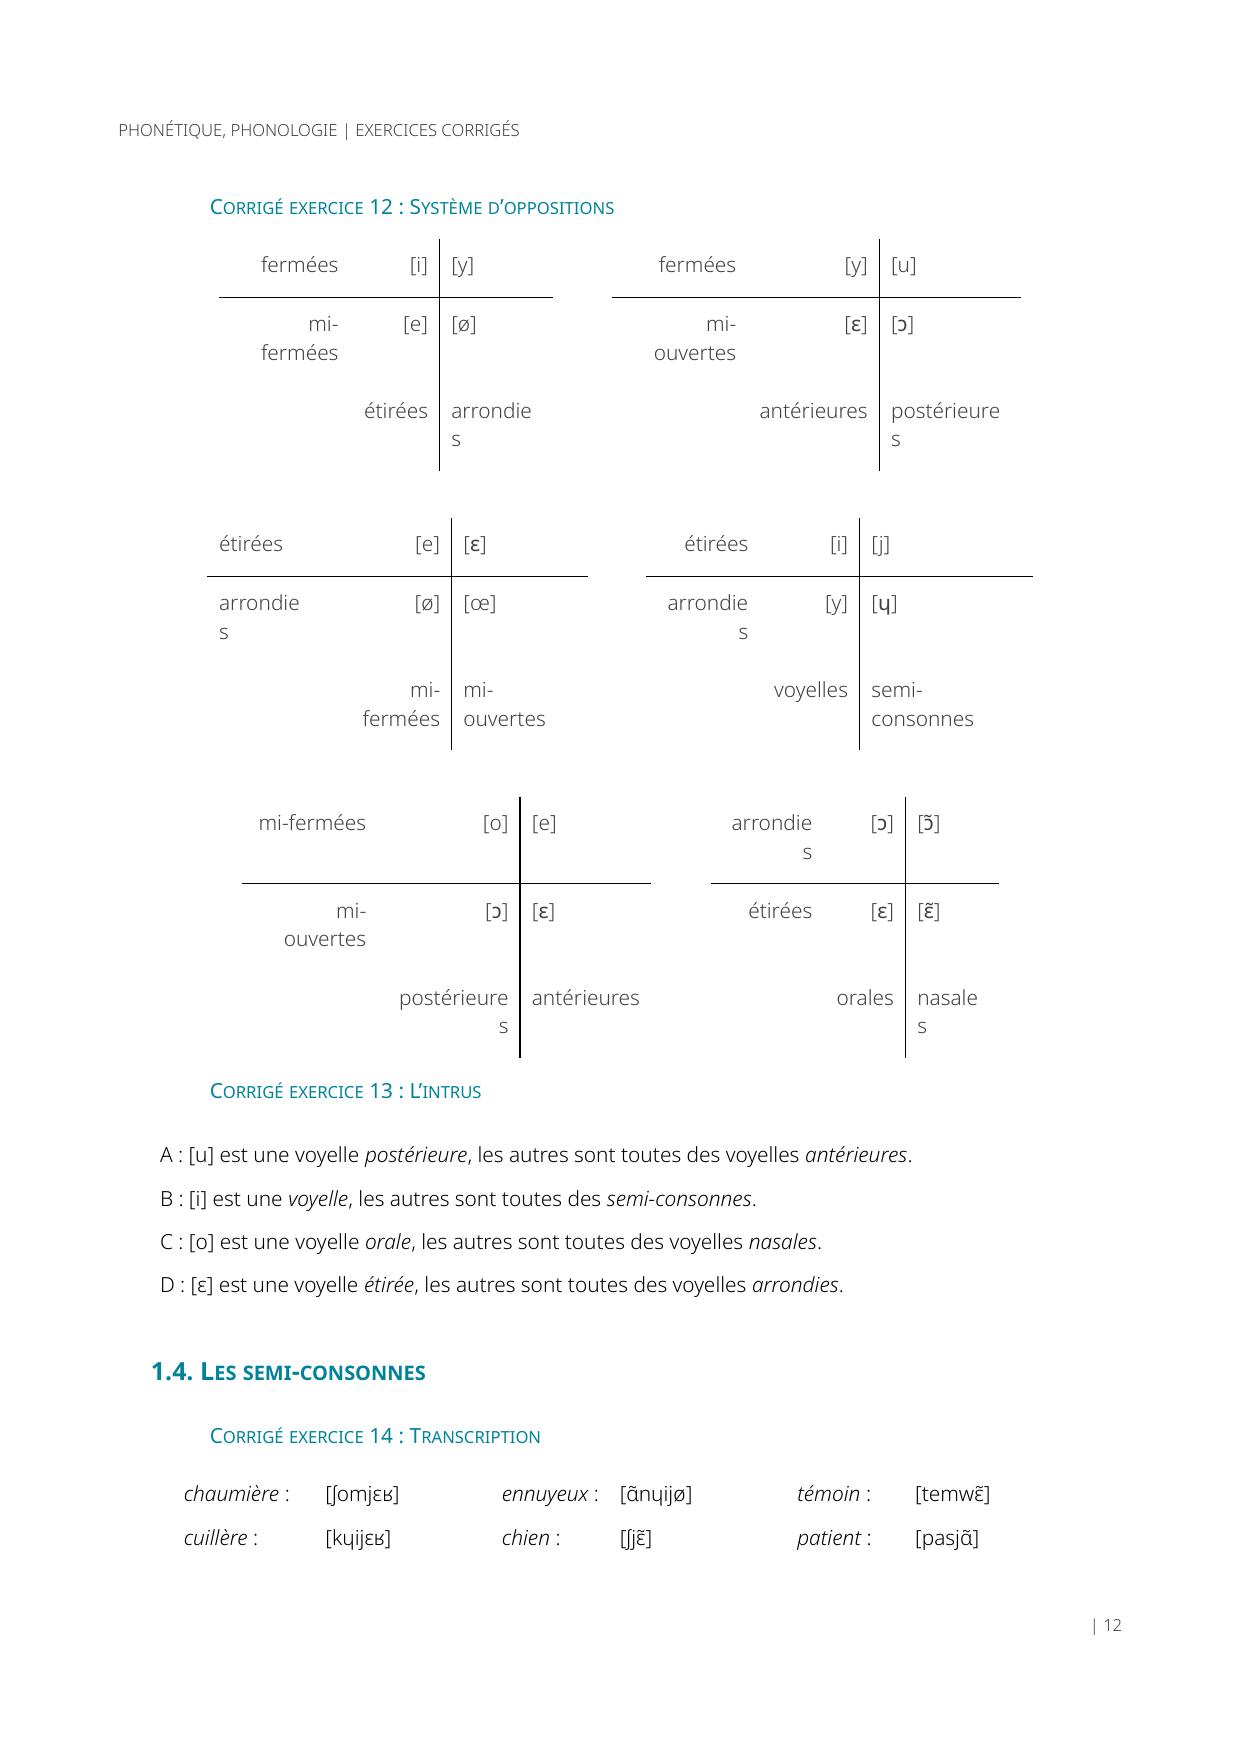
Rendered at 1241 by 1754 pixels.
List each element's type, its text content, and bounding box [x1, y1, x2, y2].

table_header étirées [646, 518, 759, 576]
table_cell [ɔ] [378, 884, 519, 971]
table_cell mi-ouvertes [612, 298, 747, 384]
table_header mi-fermées [242, 797, 378, 883]
table_cell [ø] [440, 298, 552, 384]
table_cell [ɛ] [824, 884, 905, 971]
table_header [e] [320, 518, 451, 576]
table_cell [242, 971, 378, 1058]
table_cell [646, 664, 759, 750]
table_header arrondies [711, 797, 824, 883]
table_cell orales [824, 971, 905, 1058]
table_cell [651, 971, 711, 1058]
table_cell [ɥ] [860, 577, 1033, 663]
table_cell nasales [906, 971, 998, 1058]
table_header [ɔ] [824, 797, 905, 883]
table_header [y] [748, 239, 879, 297]
table_cell [612, 385, 747, 471]
table_cell antérieures [748, 385, 879, 471]
table_cell [ɛ] [521, 884, 651, 971]
subtitle Corrigé exercice 12 : Système d’oppositions [207, 189, 1078, 224]
table_header [o] [378, 797, 519, 883]
table_header [ɛ] [452, 518, 587, 576]
table_cell [588, 664, 646, 750]
table_header [588, 518, 646, 576]
text C : [o] est une voyelle orale, les autres sont toutes des voyelles nasales. [118, 1227, 1122, 1255]
table_header fermées [612, 239, 747, 297]
table_header étirées [207, 518, 320, 576]
table_header [651, 797, 711, 883]
subtitle Corrigé exercice 13 : L’intrus [207, 1073, 1078, 1107]
table_cell arrondies [646, 577, 759, 663]
table_cell postérieures [378, 971, 519, 1058]
table_header [i] [760, 518, 859, 576]
subtitle Les semi-consonnes [148, 1351, 1093, 1390]
table_header [u] [880, 239, 1021, 297]
text chaumière : [ʃomjɛʁ] ennuyeux : [ɑ̃nɥijø] témoin : [temwɛ̃] [142, 1479, 1122, 1508]
table_cell [ɛ̃] [906, 884, 998, 971]
table_cell [588, 576, 646, 663]
table_header [j] [860, 518, 1033, 576]
table_cell [651, 883, 711, 971]
table_header [e] [521, 797, 651, 883]
table_cell [711, 971, 824, 1058]
table_cell [219, 385, 350, 471]
table_cell [ɔ] [880, 298, 1021, 384]
table_cell étirées [711, 884, 824, 971]
table_cell [œ] [452, 577, 587, 663]
text cuillère : [kɥijɛʁ] chien : [ʃjɛ̃] patient : [pasjɑ̃] [142, 1523, 1122, 1551]
table_cell [ɛ] [748, 298, 879, 384]
text B : [i] est une voyelle, les autres sont toutes des semi-consonnes. [118, 1184, 1122, 1212]
table_cell arrondies [440, 385, 552, 471]
subtitle Corrigé exercice 14 : Transcription [207, 1418, 1078, 1452]
table_cell mi-fermées [219, 298, 350, 384]
table_header fermées [219, 239, 350, 297]
table_cell [y] [760, 577, 859, 663]
text D : [ɛ] est une voyelle étirée, les autres sont toutes des voyelles arrondies. [118, 1270, 1122, 1298]
table_cell antérieures [521, 971, 651, 1058]
table_header [i] [350, 239, 439, 297]
table_cell voyelles [760, 664, 859, 750]
table_cell mi-ouvertes [242, 884, 378, 971]
table_cell [553, 385, 612, 471]
table_cell [ø] [320, 577, 451, 663]
table_header [ɔ̃] [906, 797, 998, 883]
text A : [u] est une voyelle postérieure, les autres sont toutes des voyelles antérieures. [118, 1140, 1122, 1169]
table_cell [e] [350, 298, 439, 384]
table_cell mi-fermées [320, 664, 451, 750]
table_cell étirées [350, 385, 439, 471]
table_cell arrondies [207, 577, 320, 663]
table_cell [207, 664, 320, 750]
table_cell postérieures [880, 385, 1021, 471]
table_cell [553, 297, 612, 384]
table_header [y] [440, 239, 552, 297]
table_cell semi-consonnes [860, 664, 1033, 750]
table_header [553, 239, 612, 297]
table_cell mi-ouvertes [452, 664, 587, 750]
